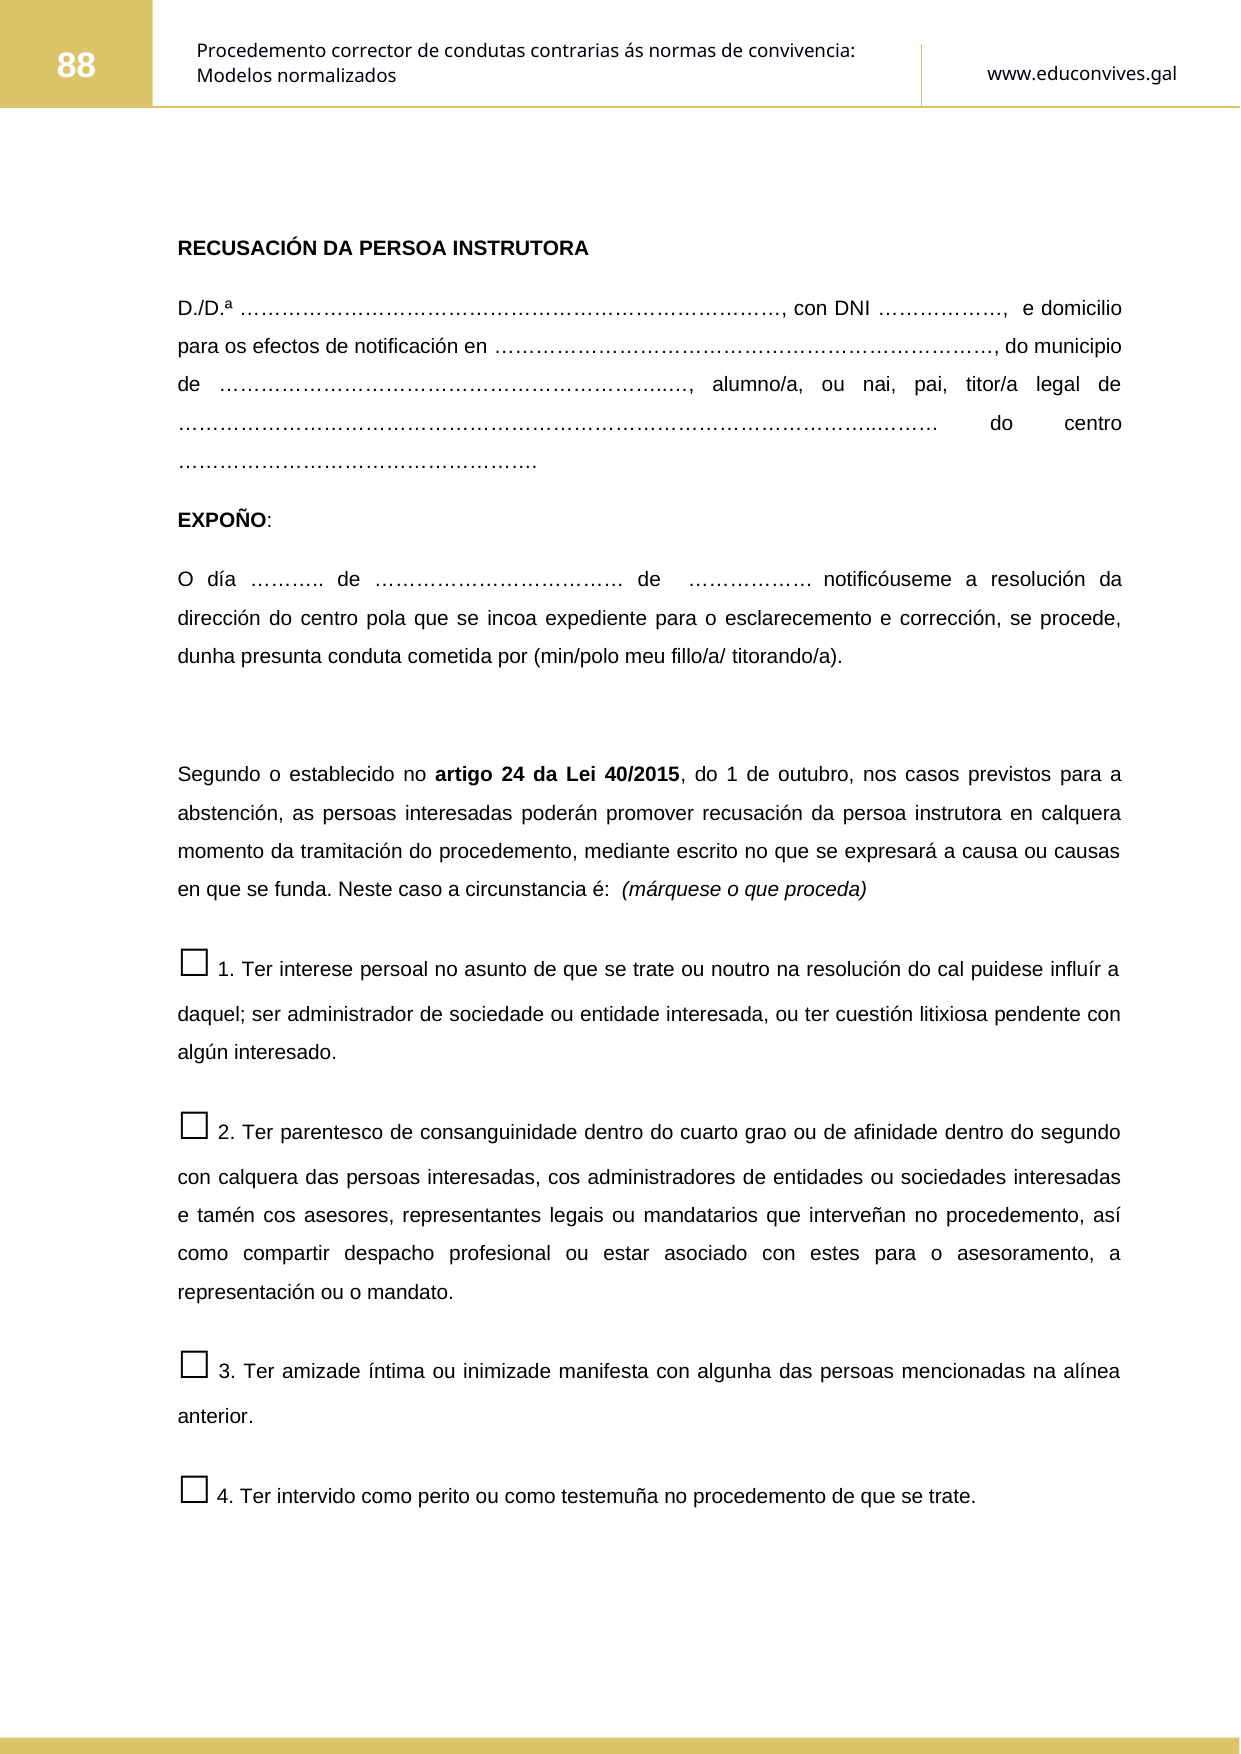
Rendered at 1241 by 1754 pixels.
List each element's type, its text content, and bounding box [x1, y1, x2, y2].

text ☐ 2. Ter parentesco de consanguinidade dentro do cuarto grao ou de afinidade dentro do segundo con calquera das persoas interesadas, cos administradores de entidades ou sociedades interesadas e tamén cos asesores, representantes legais ou mandatarios que interveñan no procedemento, así como compartir despacho profesional ou estar asociado con estes para o asesoramento, a representación ou o mandato. [177, 1099, 1122, 1303]
text D./D.ª ……………………………………………………………………, con DNI ………………, e domicilio para os efectos de notificación en ………………………………………………………………, do municipio de ………………………………………………………..…, alumno/a, ou nai, pai, titor/a legal de ………………………………………………………………………………………..……… do centro ……………………………………………. [177, 295, 1122, 473]
text ☐ 4. Ter intervido como perito ou como testemuña no procedemento de que se trate. [177, 1463, 1122, 1514]
text O día ……….. de ……………………………… de ……………… notificóuseme a resolución da dirección do centro pola que se incoa expediente para o esclarecemento e corrección, se procede, dunha presunta conduta cometida por (min/polo meu fillo/a/ titorando/a). [177, 567, 1122, 668]
text EXPOÑO: [177, 508, 1122, 532]
text ☐ 1. Ter interese persoal no asunto de que se trate ou noutro na resolución do cal puidese influír a daquel; ser administrador de sociedade ou entidade interesada, ou ter cuestión litixiosa pendente con algún interesado. [177, 936, 1122, 1064]
text Segundo o establecido no artigo 24 da Lei 40/2015, do 1 de outubro, nos casos previstos para a abstención, as persoas interesadas poderán promover recusación da persoa instrutora en calquera momento da tramitación do procedemento, mediante escrito no que se expresará a causa ou causas en que se funda. Neste caso a circunstancia é: (márquese o que proceda) [177, 762, 1122, 901]
text ☐ 3. Ter amizade íntima ou inimizade manifesta con algunha das persoas mencionadas na alínea anterior. [177, 1339, 1122, 1428]
text RECUSACIÓN DA PERSOA INSTRUTORA [177, 236, 1122, 260]
